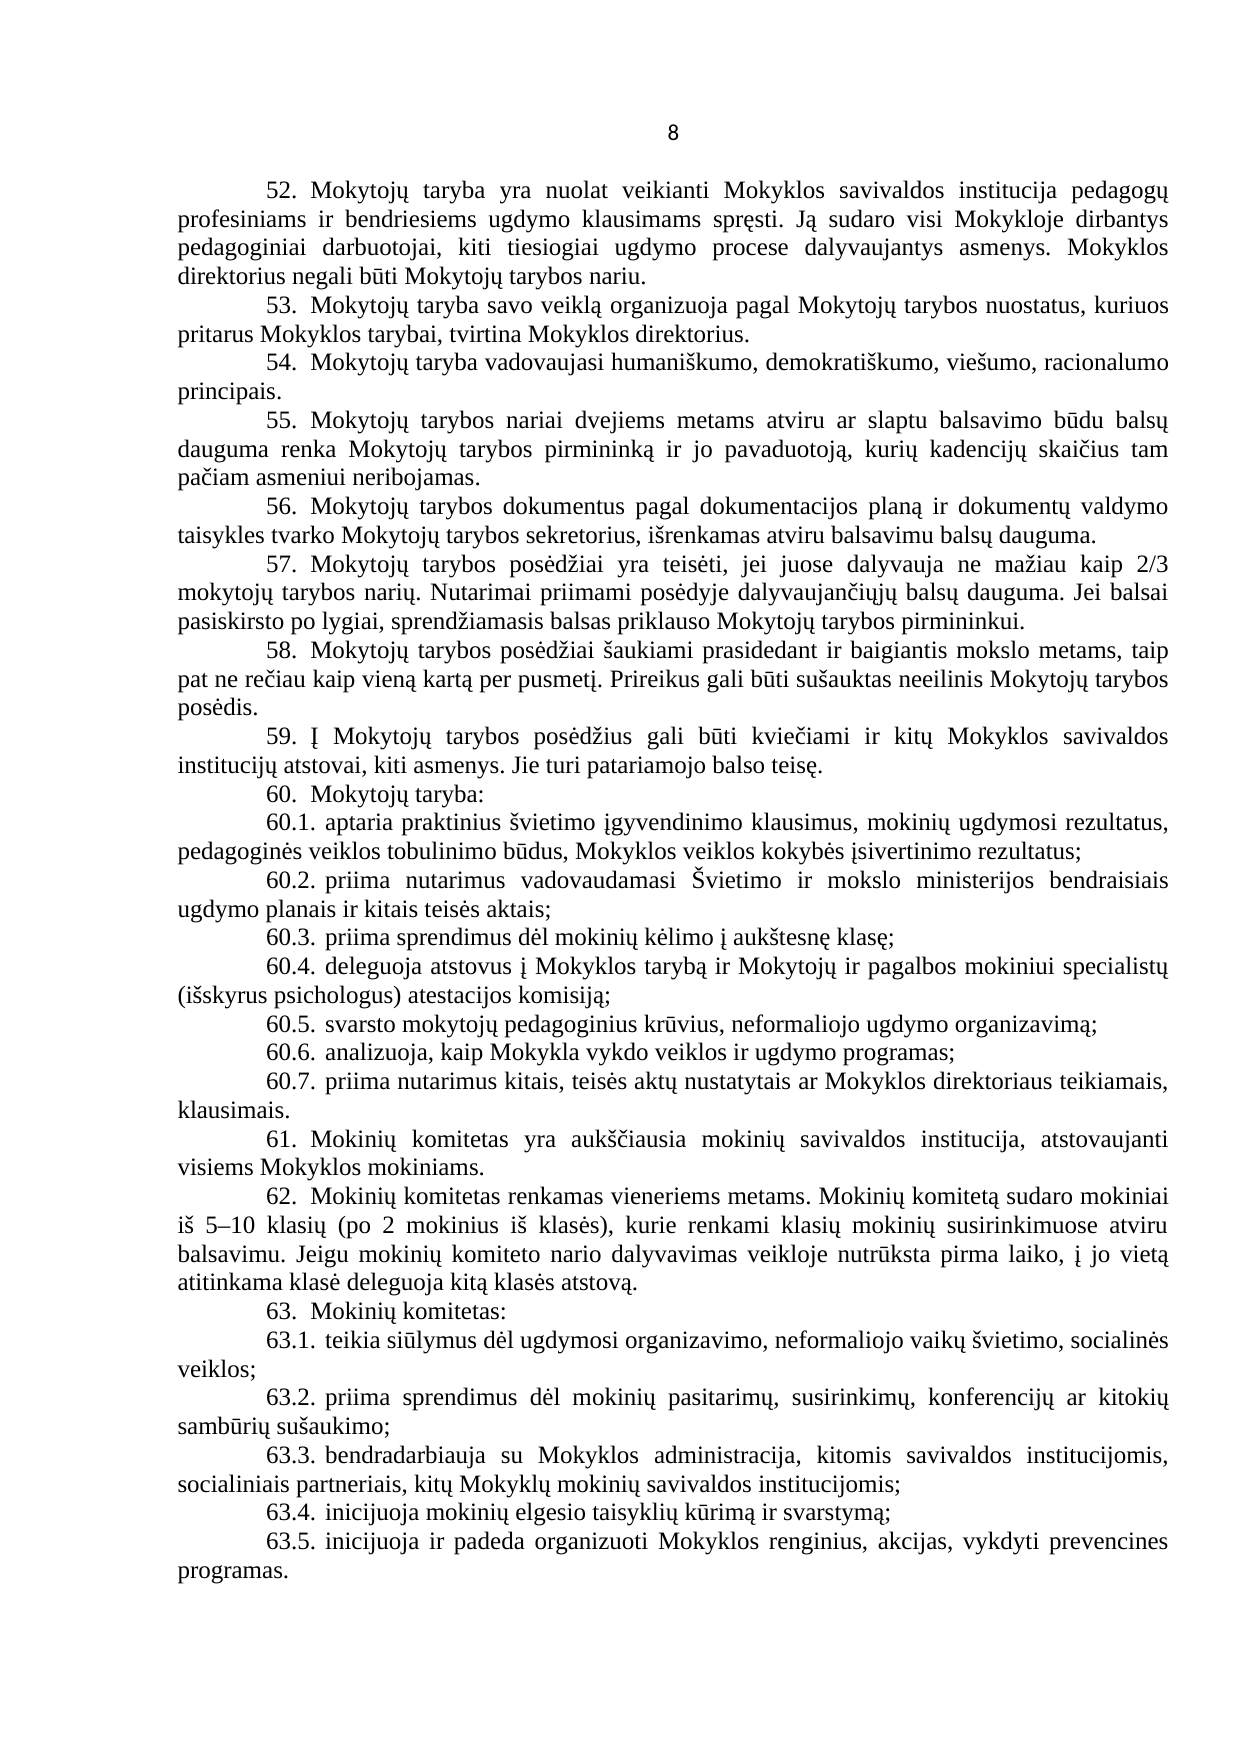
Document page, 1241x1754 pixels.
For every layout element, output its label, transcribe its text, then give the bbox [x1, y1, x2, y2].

text 62. Mokinių komitetas renkamas vieneriems metams. Mokinių komitetą sudaro mokiniai iš 5–10 klasių (po 2 mokinius iš klasės), kurie renkami klasių mokinių susirinkimuose atviru balsavimu. Jeigu mokinių komiteto nario dalyvavimas veikloje nutrūksta pirma laiko, į jo vietą atitinkama klasė deleguoja kitą klasės atstovą. [177, 1181, 1169, 1296]
text 57. Mokytojų tarybos posėdžiai yra teisėti, jei juose dalyvauja ne mažiau kaip 2/3 mokytojų tarybos narių. Nutarimai priimami posėdyje dalyvaujančiųjų balsų dauguma. Jei balsai pasiskirsto po lygiai, sprendžiamasis balsas priklauso Mokytojų tarybos pirmininkui. [177, 549, 1169, 635]
text 56. Mokytojų tarybos dokumentus pagal dokumentacijos planą ir dokumentų valdymo taisykles tvarko Mokytojų tarybos sekretorius, išrenkamas atviru balsavimu balsų dauguma. [177, 491, 1169, 549]
text 60.7. priima nutarimus kitais, teisės aktų nustatytais ar Mokyklos direktoriaus teikiamais, klausimais. [177, 1066, 1169, 1124]
text 54. Mokytojų taryba vadovaujasi humaniškumo, demokratiškumo, viešumo, racionalumo principais. [177, 347, 1169, 405]
text 60.1. aptaria praktinius švietimo įgyvendinimo klausimus, mokinių ugdymosi rezultatus, pedagoginės veiklos tobulinimo būdus, Mokyklos veiklos kokybės įsivertinimo rezultatus; [177, 807, 1169, 865]
text 63.1. teikia siūlymus dėl ugdymosi organizavimo, neformaliojo vaikų švietimo, socialinės veiklos; [177, 1325, 1169, 1382]
text 63.4. inicijuoja mokinių elgesio taisyklių kūrimą ir svarstymą; [177, 1497, 1169, 1526]
text 60.3. priima sprendimus dėl mokinių kėlimo į aukštesnę klasę; [177, 922, 1169, 951]
text 60.6. analizuoja, kaip Mokykla vykdo veiklos ir ugdymo programas; [177, 1037, 1169, 1066]
text 63.5. inicijuoja ir padeda organizuoti Mokyklos renginius, akcijas, vykdyti prevencines programas. [177, 1526, 1169, 1584]
text 63. Mokinių komitetas: [177, 1296, 1169, 1325]
text 60.2. priima nutarimus vadovaudamasi Švietimo ir mokslo ministerijos bendraisiais ugdymo planais ir kitais teisės aktais; [177, 865, 1169, 922]
text 58. Mokytojų tarybos posėdžiai šaukiami prasidedant ir baigiantis mokslo metams, taip pat ne rečiau kaip vieną kartą per pusmetį. Prireikus gali būti sušauktas neeilinis Mokytojų tarybos posėdis. [177, 635, 1169, 721]
text 63.3. bendradarbiauja su Mokyklos administracija, kitomis savivaldos institucijomis, socialiniais partneriais, kitų Mokyklų mokinių savivaldos institucijomis; [177, 1440, 1169, 1497]
text 59. Į Mokytojų tarybos posėdžius gali būti kviečiami ir kitų Mokyklos savivaldos institucijų atstovai, kiti asmenys. Jie turi patariamojo balso teisę. [177, 721, 1169, 779]
text 60. Mokytojų taryba: [177, 779, 1169, 807]
text 52. Mokytojų taryba yra nuolat veikianti Mokyklos savivaldos institucija pedagogų profesiniams ir bendriesiems ugdymo klausimams spręsti. Ją sudaro visi Mokykloje dirbantys pedagoginiai darbuotojai, kiti tiesiogiai ugdymo procese dalyvaujantys asmenys. Mokyklos direktorius negali būti Mokytojų tarybos nariu. [177, 175, 1169, 290]
text 61. Mokinių komitetas yra aukščiausia mokinių savivaldos institucija, atstovaujanti visiems Mokyklos mokiniams. [177, 1124, 1169, 1181]
text 63.2. priima sprendimus dėl mokinių pasitarimų, susirinkimų, konferencijų ar kitokių sambūrių sušaukimo; [177, 1382, 1169, 1440]
text 60.4. deleguoja atstovus į Mokyklos tarybą ir Mokytojų ir pagalbos mokiniui specialistų (išskyrus psichologus) atestacijos komisiją; [177, 951, 1169, 1009]
text 53. Mokytojų taryba savo veiklą organizuoja pagal Mokytojų tarybos nuostatus, kuriuos pritarus Mokyklos tarybai, tvirtina Mokyklos direktorius. [177, 290, 1169, 347]
text 55. Mokytojų tarybos nariai dvejiems metams atviru ar slaptu balsavimo būdu balsų dauguma renka Mokytojų tarybos pirmininką ir jo pavaduotoją, kurių kadencijų skaičius tam pačiam asmeniui neribojamas. [177, 405, 1169, 491]
text 60.5. svarsto mokytojų pedagoginius krūvius, neformaliojo ugdymo organizavimą; [177, 1009, 1169, 1037]
